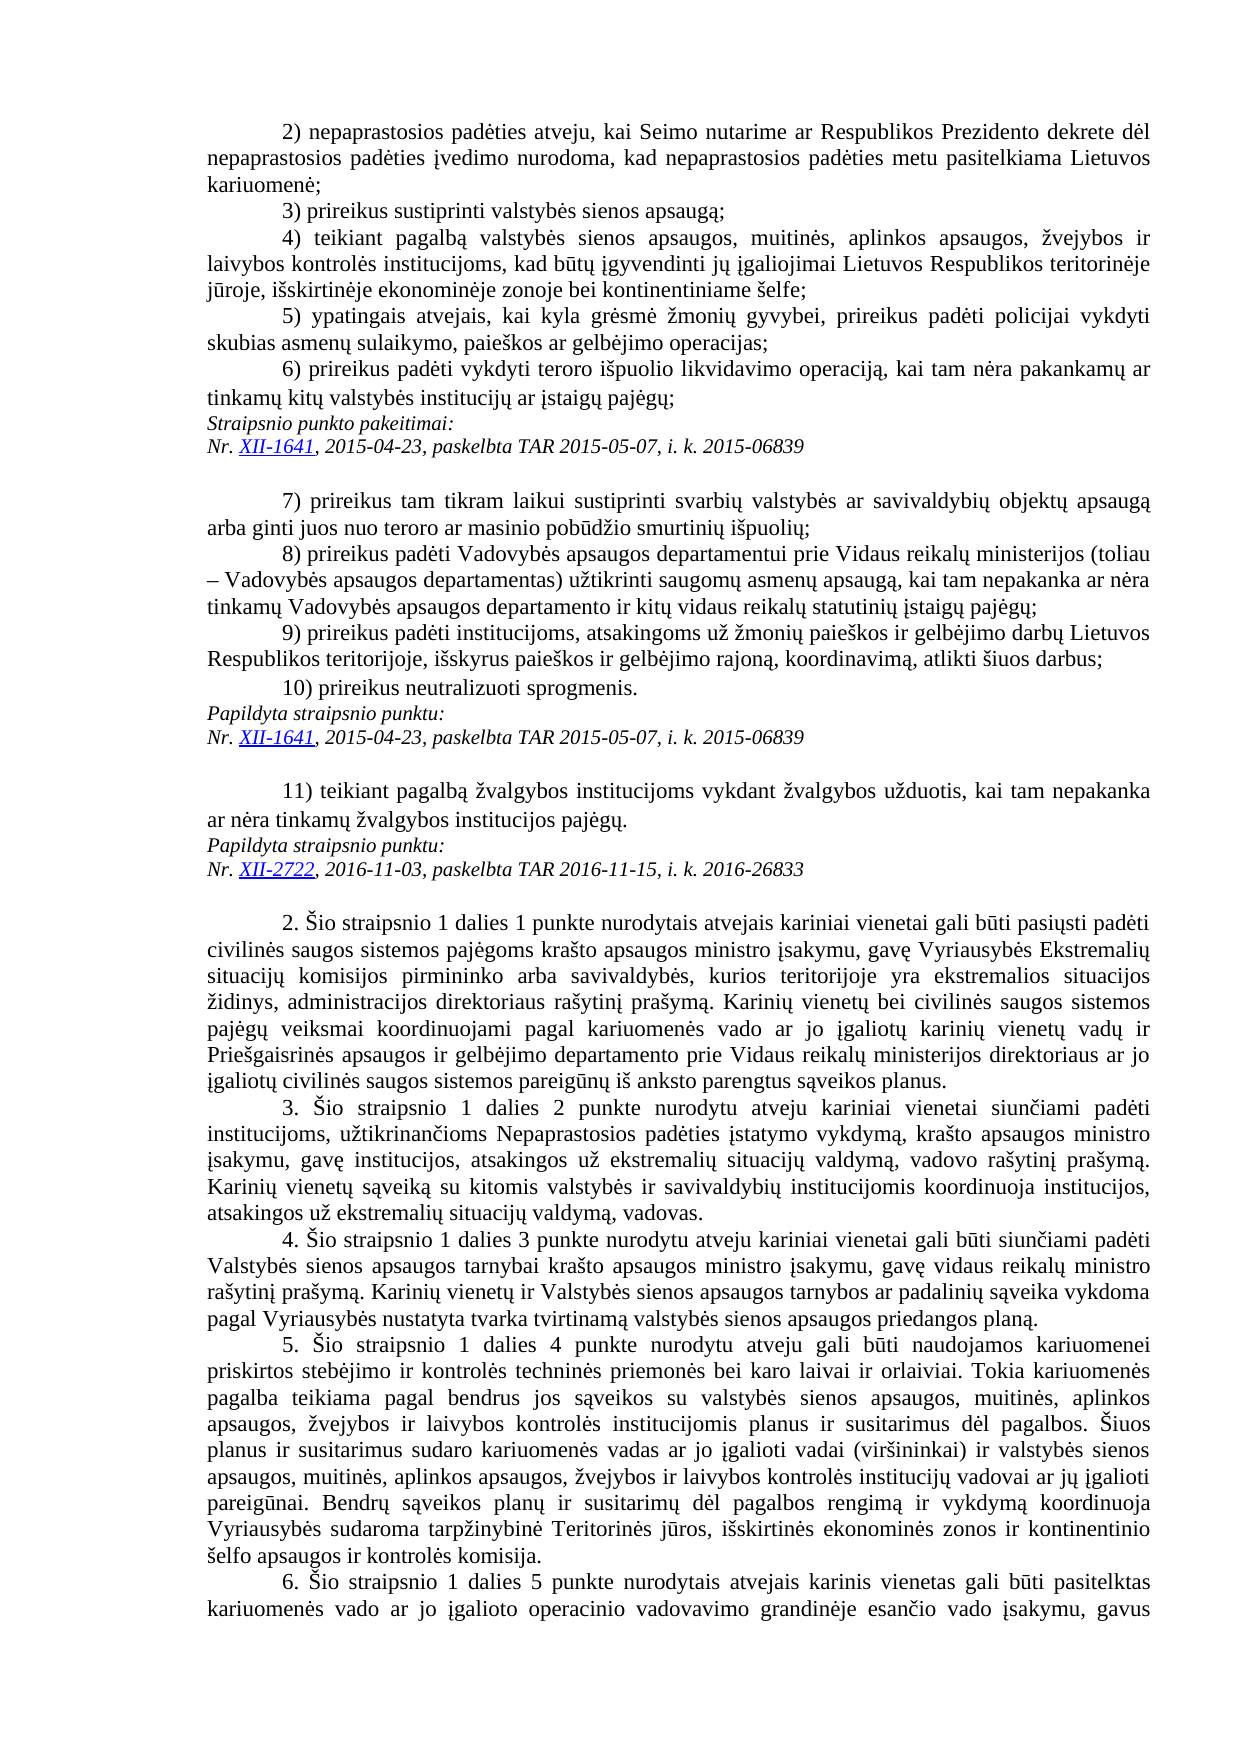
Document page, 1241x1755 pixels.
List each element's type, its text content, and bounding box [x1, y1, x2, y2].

text Papildyta straipsnio punktu: [207, 832, 1152, 857]
text Papildyta straipsnio punktu: [207, 701, 1152, 724]
text 9) prireikus padėti institucijoms, atsakingoms už žmonių paieškos ir gelbėjimo darbų Lietuvos Respublikos teritorijoje, išskyrus paieškos ir gelbėjimo rajoną, koordinavimą, atlikti šiuos darbus; [207, 619, 1152, 672]
text 6. Šio straipsnio 1 dalies 5 punkte nurodytais atvejais karinis vienetas gali būti pasitelktas kariuomenės vado ar jo įgalioto operacinio vadovavimo grandinėje esančio vado įsakymu, gavus [207, 1568, 1152, 1621]
text 4) teikiant pagalbą valstybės sienos apsaugos, muitinės, aplinkos apsaugos, žvejybos ir laivybos kontrolės institucijoms, kad būtų įgyvendinti jų įgaliojimai Lietuvos Respublikos teritorinėje jūroje, išskirtinėje ekonominėje zonoje bei kontinentiniame šelfe; [207, 223, 1152, 303]
text 10) prireikus neutralizuoti sprogmenis. [207, 672, 1152, 701]
text 5. Šio straipsnio 1 dalies 4 punkte nurodytu atveju gali būti naudojamos kariuomenei priskirtos stebėjimo ir kontrolės techninės priemonės bei karo laivai ir orlaiviai. Tokia kariuomenės pagalba teikiama pagal bendrus jos sąveikos su valstybės sienos apsaugos, muitinės, aplinkos apsaugos, žvejybos ir laivybos kontrolės institucijomis planus ir susitarimus dėl pagalbos. Šiuos planus ir susitarimus sudaro kariuomenės vadas ar jo įgalioti vadai (viršininkai) ir valstybės sienos apsaugos, muitinės, aplinkos apsaugos, žvejybos ir laivybos kontrolės institucijų vadovai ar jų įgalioti pareigūnai. Bendrų sąveikos planų ir susitarimų dėl pagalbos rengimą ir vykdymą koordinuoja Vyriausybės sudaroma tarpžinybinė Teritorinės jūros, išskirtinės ekonominės zonos ir kontinentinio šelfo apsaugos ir kontrolės komisija. [207, 1331, 1152, 1568]
text 11) teikiant pagalbą žvalgybos institucijoms vykdant žvalgybos užduotis, kai tam nepakanka ar nėra tinkamų žvalgybos institucijos pajėgų. [207, 777, 1152, 832]
text Nr. XII-1641, 2015-04-23, paskelbta TAR 2015-05-07, i. k. 2015-06839 [207, 434, 1152, 458]
text 2) nepaprastosios padėties atveju, kai Seimo nutarime ar Respublikos Prezidento dekrete dėl nepaprastosios padėties įvedimo nurodoma, kad nepaprastosios padėties metu pasitelkiama Lietuvos kariuomenė; [207, 118, 1152, 197]
text Nr. XII-1641, 2015-04-23, paskelbta TAR 2015-05-07, i. k. 2015-06839 [207, 724, 1152, 749]
text 5) ypatingais atvejais, kai kyla grėsmė žmonių gyvybei, prireikus padėti policijai vykdyti skubias asmenų sulaikymo, paieškos ar gelbėjimo operacijas; [207, 303, 1152, 355]
text Nr. XII-2722, 2016-11-03, paskelbta TAR 2016-11-15, i. k. 2016-26833 [207, 857, 1152, 881]
text Straipsnio punkto pakeitimai: [207, 410, 1152, 434]
text 3) prireikus sustiprinti valstybės sienos apsaugą; [207, 197, 1152, 223]
text 4. Šio straipsnio 1 dalies 3 punkte nurodytu atveju kariniai vienetai gali būti siunčiami padėti Valstybės sienos apsaugos tarnybai krašto apsaugos ministro įsakymu, gavę vidaus reikalų ministro rašytinį prašymą. Karinių vienetų ir Valstybės sienos apsaugos tarnybos ar padalinių sąveika vykdoma pagal Vyriausybės nustatyta tvarka tvirtinamą valstybės sienos apsaugos priedangos planą. [207, 1226, 1152, 1331]
text 2. Šio straipsnio 1 dalies 1 punkte nurodytais atvejais kariniai vienetai gali būti pasiųsti padėti civilinės saugos sistemos pajėgoms krašto apsaugos ministro įsakymu, gavę Vyriausybės Ekstremalių situacijų komisijos pirmininko arba savivaldybės, kurios teritorijoje yra ekstremalios situacijos židinys, administracijos direktoriaus rašytinį prašymą. Karinių vienetų bei civilinės saugos sistemos pajėgų veiksmai koordinuojami pagal kariuomenės vado ar jo įgaliotų karinių vienetų vadų ir Priešgaisrinės apsaugos ir gelbėjimo departamento prie Vidaus reikalų ministerijos direktoriaus ar jo įgaliotų civilinės saugos sistemos pareigūnų iš anksto parengtus sąveikos planus. [207, 909, 1152, 1094]
text 3. Šio straipsnio 1 dalies 2 punkte nurodytu atveju kariniai vienetai siunčiami padėti institucijoms, užtikrinančioms Nepaprastosios padėties įstatymo vykdymą, krašto apsaugos ministro įsakymu, gavę institucijos, atsakingos už ekstremalių situacijų valdymą, vadovo rašytinį prašymą. Karinių vienetų sąveiką su kitomis valstybės ir savivaldybių institucijomis koordinuoja institucijos, atsakingos už ekstremalių situacijų valdymą, vadovas. [207, 1094, 1152, 1226]
text 8) prireikus padėti Vadovybės apsaugos departamentui prie Vidaus reikalų ministerijos (toliau – Vadovybės apsaugos departamentas) užtikrinti saugomų asmenų apsaugą, kai tam nepakanka ar nėra tinkamų Vadovybės apsaugos departamento ir kitų vidaus reikalų statutinių įstaigų pajėgų; [207, 540, 1152, 619]
text 6) prireikus padėti vykdyti teroro išpuolio likvidavimo operaciją, kai tam nėra pakankamų ar tinkamų kitų valstybės institucijų ar įstaigų pajėgų; [207, 355, 1152, 410]
text 7) prireikus tam tikram laikui sustiprinti svarbių valstybės ar savivaldybių objektų apsaugą arba ginti juos nuo teroro ar masinio pobūdžio smurtinių išpuolių; [207, 487, 1152, 540]
